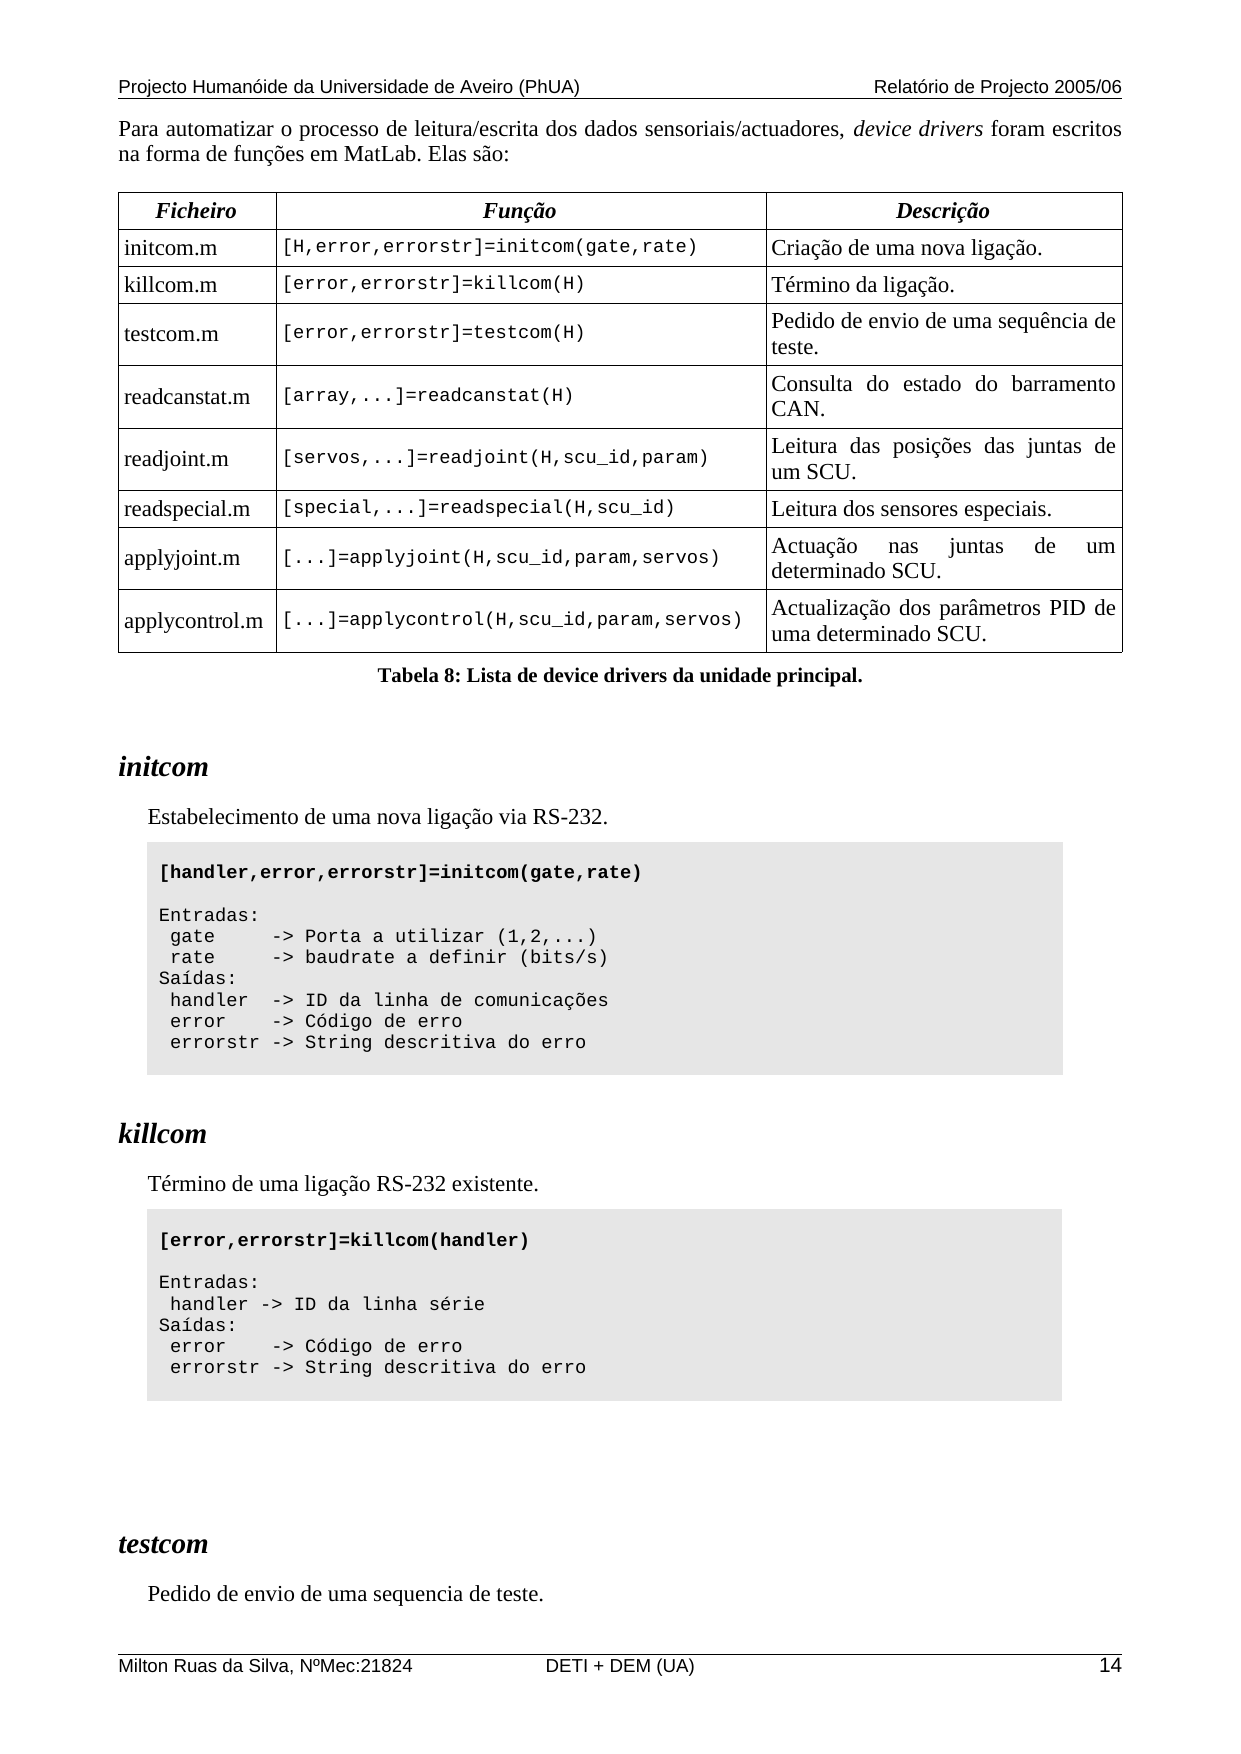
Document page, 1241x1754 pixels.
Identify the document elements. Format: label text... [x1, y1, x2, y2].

table_header Descrição [767, 193, 1122, 229]
text handler -> ID da linha série [147, 1294, 1062, 1316]
table_cell readspecial.m [119, 491, 276, 527]
text Saídas: [147, 969, 1063, 990]
table_cell applyjoint.m [119, 528, 276, 589]
text Pedido de envio de uma sequencia de teste. [147, 1581, 1061, 1606]
text Término de uma ligação RS-232 existente. [147, 1171, 1062, 1197]
table_cell readjoint.m [119, 429, 276, 490]
table_cell initcom.m [119, 230, 276, 266]
table_cell Leitura dos sensores especiais. [767, 491, 1122, 527]
table_cell [error,errorstr]=killcom(H) [277, 267, 766, 303]
table_cell [error,errorstr]=testcom(H) [277, 304, 766, 365]
table_cell [servos,...]=readjoint(H,scu_id,param) [277, 429, 766, 490]
text Tabela 8: Lista de device drivers da unidade principal. [118, 664, 1122, 687]
text Entradas: [147, 905, 1063, 927]
text Entradas: [147, 1273, 1062, 1294]
text initcom [118, 751, 1122, 783]
text Para automatizar o processo de leitura/escrita dos dados sensoriais/actuadores, device drivers foram escritos na forma de funções em MatLab. Elas são: [118, 116, 1122, 166]
table_cell Consulta do estado do barramento CAN. [767, 366, 1122, 427]
table_cell [array,...]=readcanstat(H) [277, 366, 766, 427]
text [handler,error,errorstr]=initcom(gate,rate) [147, 863, 1063, 884]
text error -> Código de erro [147, 1337, 1062, 1358]
table_cell [special,...]=readspecial(H,scu_id) [277, 491, 766, 527]
table_cell [...]=applycontrol(H,scu_id,param,servos) [277, 590, 766, 652]
text rate -> baudrate a definir (bits/s) [147, 948, 1063, 969]
table_cell killcom.m [119, 267, 276, 303]
text gate -> Porta a utilizar (1,2,...) [147, 927, 1063, 948]
text testcom [118, 1528, 1122, 1560]
table_cell Actualização dos parâmetros PID de uma determinado SCU. [767, 590, 1122, 652]
table_cell [H,error,errorstr]=initcom(gate,rate) [277, 230, 766, 266]
table_cell Leitura das posições das juntas de um SCU. [767, 429, 1122, 490]
table_cell Pedido de envio de uma sequência de teste. [767, 304, 1122, 365]
table_header Ficheiro [119, 193, 276, 229]
text errorstr -> String descritiva do erro [147, 1033, 1063, 1054]
table_cell Término da ligação. [767, 267, 1122, 303]
text Saídas: [147, 1316, 1062, 1337]
text errorstr -> String descritiva do erro [147, 1358, 1062, 1379]
text [error,errorstr]=killcom(handler) [147, 1231, 1062, 1252]
text Estabelecimento de uma nova ligação via RS-232. [147, 804, 1063, 829]
table_cell [...]=applyjoint(H,scu_id,param,servos) [277, 528, 766, 589]
table_cell Criação de uma nova ligação. [767, 230, 1122, 266]
text killcom [118, 1118, 1122, 1150]
text handler -> ID da linha de comunicações [147, 990, 1063, 1012]
table_cell testcom.m [119, 304, 276, 365]
table_header Função [277, 193, 766, 229]
table_cell Actuação nas juntas de um determinado SCU. [767, 528, 1122, 589]
text error -> Código de erro [147, 1012, 1063, 1033]
table_cell readcanstat.m [119, 366, 276, 427]
table_cell applycontrol.m [119, 590, 276, 652]
